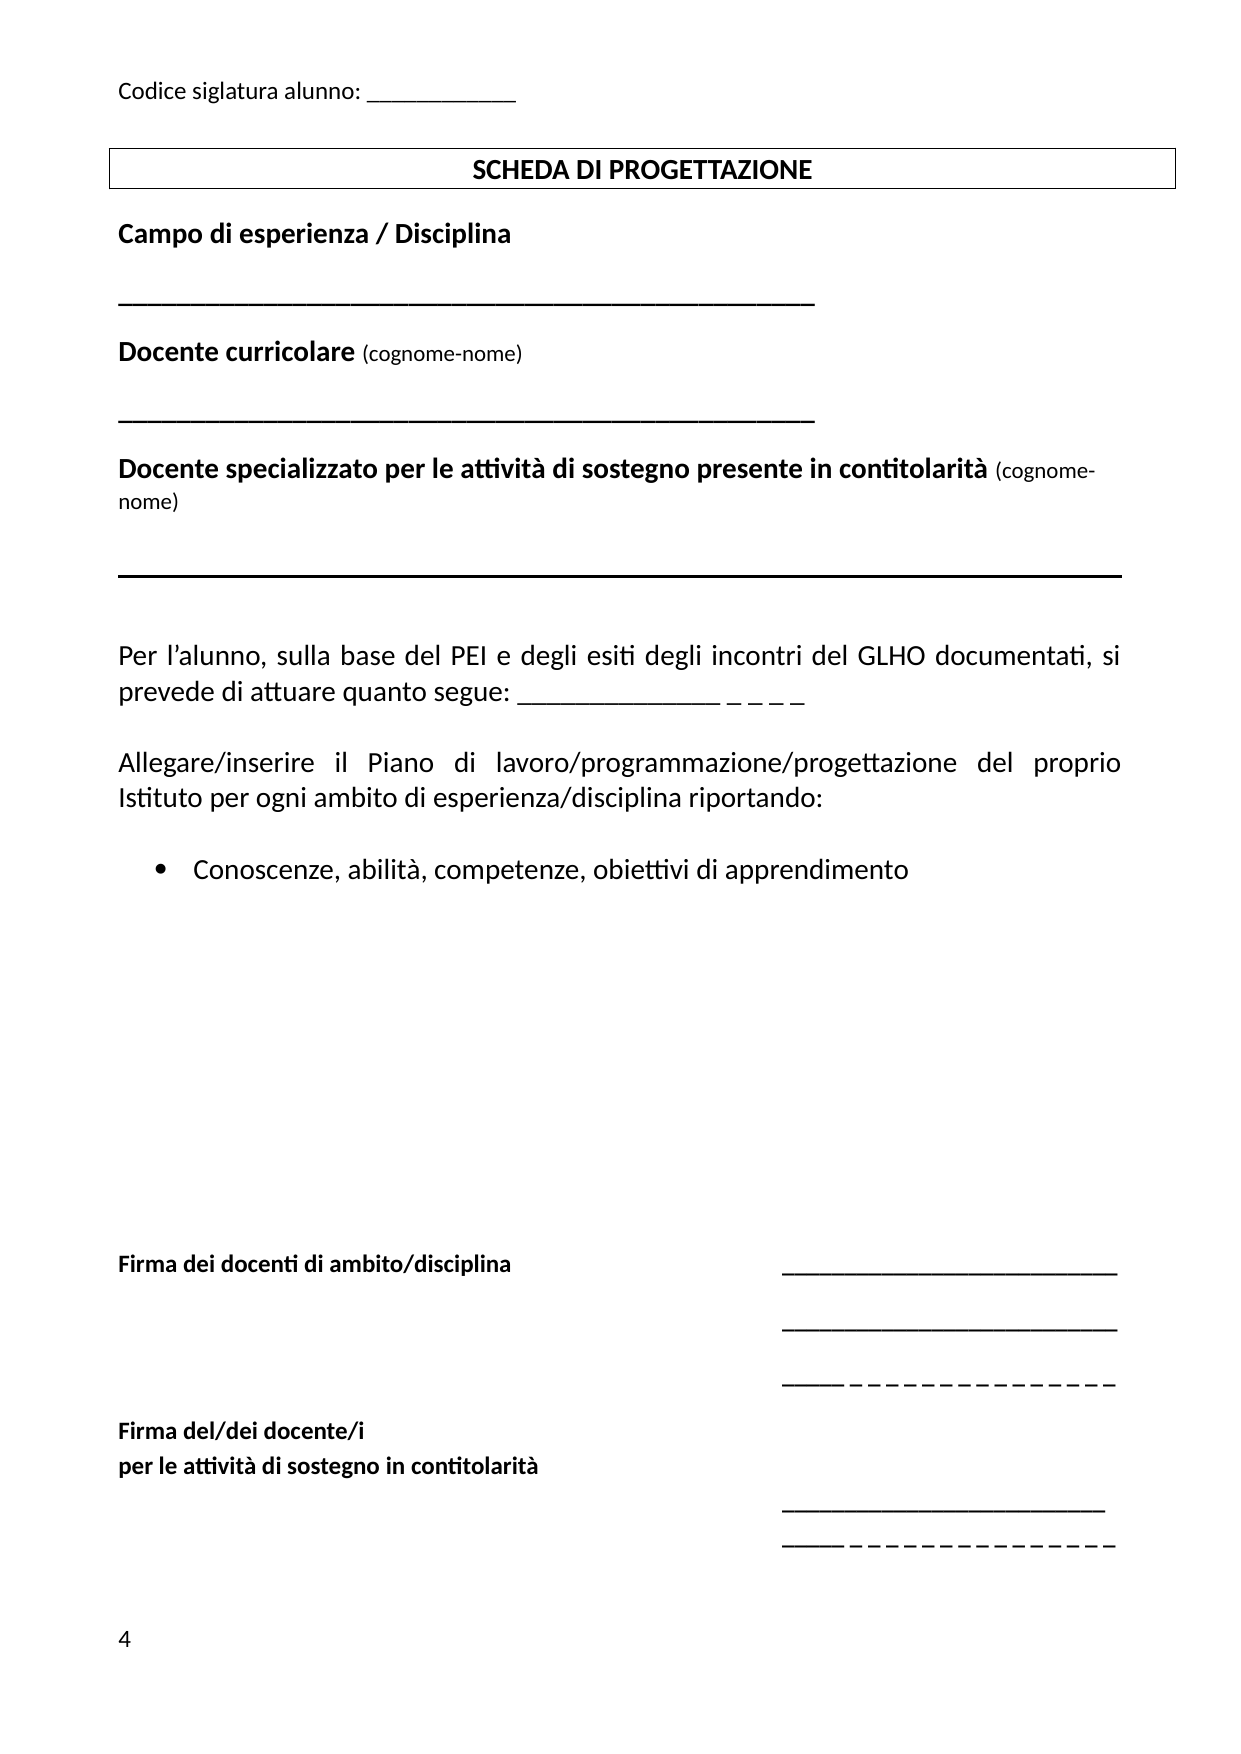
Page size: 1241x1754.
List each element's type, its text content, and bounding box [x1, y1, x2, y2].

text _____ _ _ _ _ _ _ _ _ _ _ _ _ _ _ _ [708, 1520, 1122, 1551]
text _____ _ _ _ _ _ _ _ _ _ _ _ _ _ _ _ [118, 1359, 1122, 1390]
list Conoscenze, abilità, competenze, obiettivi di apprendimento [156, 851, 1122, 886]
text ________________________________________________ [118, 274, 1122, 310]
text __________________________ [118, 1485, 1122, 1516]
text ________________________________________________ [118, 391, 1122, 427]
text Firma del/dei docente/i [118, 1415, 1122, 1446]
text Per l’alunno, sulla base del PEI e degli esiti degli incontri del GLHO documentati, si prevede di attuare quanto segue: ______________ _ _ _ _ [118, 637, 1122, 708]
text Campo di esperienza / Disciplina [118, 216, 1122, 251]
text Firma dei docenti di ambito/disciplina ___________________________ [118, 1248, 1122, 1278]
text Docente specializzato per le attività di sostegno presente in contitolarità (cognome-nome) [118, 450, 1122, 515]
text SCHEDA DI PROGETTAZIONE [110, 149, 1175, 188]
text Docente curricolare (cognome-nome) [118, 333, 1122, 368]
text per le attività di sostegno in contitolarità [118, 1450, 1122, 1481]
text ___________________________ [118, 1304, 1122, 1334]
text Allegare/inserire il Piano di lavoro/programmazione/progettazione del proprio Istituto per ogni ambito di esperienza/disciplina riportando: [118, 744, 1122, 815]
